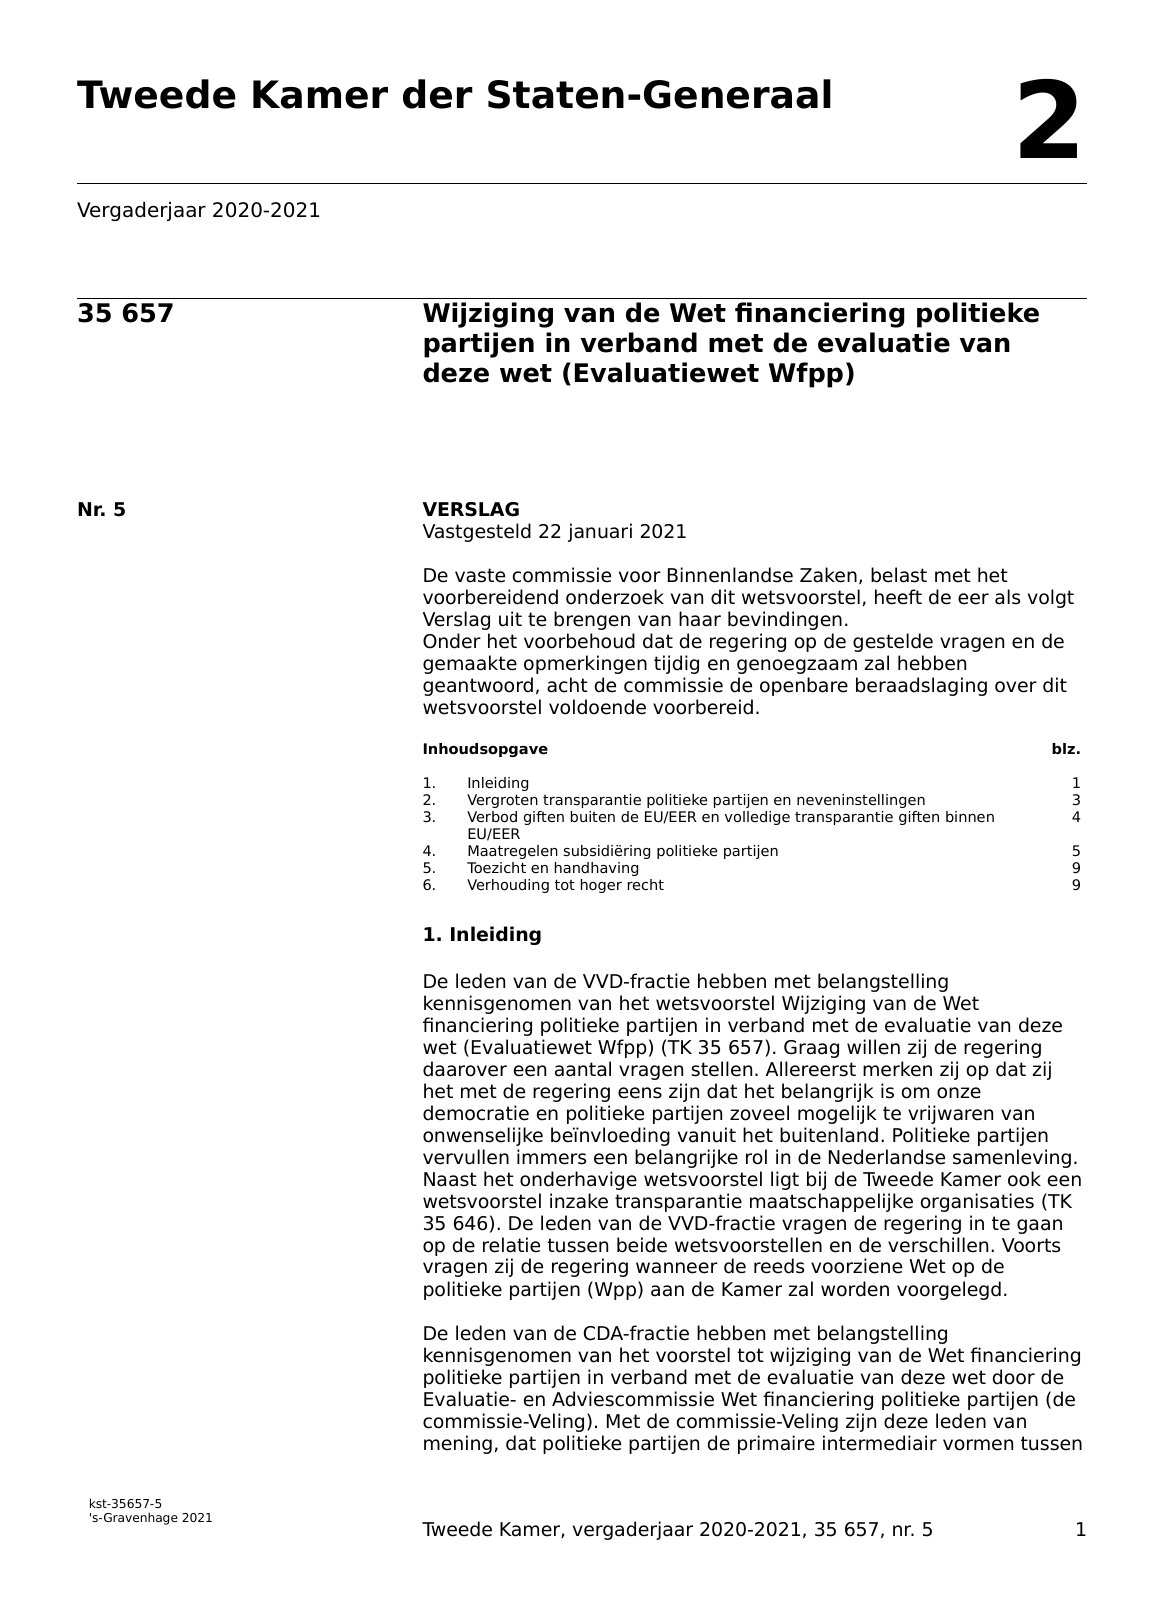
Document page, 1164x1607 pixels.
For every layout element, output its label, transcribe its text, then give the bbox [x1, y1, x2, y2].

table_cell 4 [1013, 809, 1087, 843]
table_cell 5 [1013, 843, 1087, 860]
table_cell 1. [422, 775, 461, 792]
table_cell Maatregelen subsidiëring politieke partijen [461, 843, 1013, 860]
text De leden van de VVD-fractie hebben met belangstelling kennisgenomen van het wetsvoorstel Wijziging van de Wet financiering politieke partijen in verband met de evaluatie van deze wet (Evaluatiewet Wfpp) (TK 35 657). Graag willen zij de regering daarover een aantal vragen stellen. Allereerst merken zij op dat zij het met de regering eens zijn dat het belangrijk is om onze democratie en politieke partijen zoveel mogelijk te vrijwaren van onwenselijke beïnvloeding vanuit het buitenland. Politieke partijen vervullen immers een belangrijke rol in de Nederlandse samenleving. Naast het onderhavige wetsvoorstel ligt bij de Tweede Kamer ook een wetsvoorstel inzake transparantie maatschappelijke organisaties (TK 35 646). De leden van de VVD-fractie vragen de regering in te gaan op de relatie tussen beide wetsvoorstellen en de verschillen. Voorts vragen zij de regering wanneer de reeds voorziene Wet op de politieke partijen (Wpp) aan de Kamer zal worden voorgelegd. [422, 971, 1087, 1300]
table_cell Verhouding tot hoger recht [461, 877, 1013, 894]
table_cell 3. [422, 809, 461, 843]
table_cell 9 [1013, 877, 1087, 894]
table_cell Verbod giften buiten de EU/EER en volledige transparantie giften binnen EU/EER [461, 809, 1013, 843]
text De leden van de CDA-fractie hebben met belangstelling kennisgenomen van het voorstel tot wijziging van de Wet financiering politieke partijen in verband met de evaluatie van deze wet door de Evaluatie- en Adviescommissie Wet financiering politieke partijen (de commissie-Veling). Met de commissie-Veling zijn deze leden van mening, dat politieke partijen de primaire intermediair vormen tussen [422, 1323, 1087, 1454]
table_header blz. [1013, 741, 1087, 758]
subtitle 1. Inleiding [422, 924, 1087, 946]
table_cell Inleiding [461, 775, 1013, 792]
table_cell Toezicht en handhaving [461, 860, 1013, 877]
table_cell [461, 758, 1013, 775]
table_header Tweede Kamer der Staten-Generaal [77, 59, 886, 183]
table_cell 2. [422, 792, 461, 809]
table_header 2 [886, 59, 1087, 183]
table_cell 6. [422, 877, 461, 894]
table_cell 3 [1013, 792, 1087, 809]
table_cell 5. [422, 860, 461, 877]
table_cell [422, 758, 461, 775]
text Onder het voorbehoud dat de regering op de gestelde vragen en de gemaakte opmerkingen tijdig en genoegzaam zal hebben geantwoord, acht de commissie de openbare beraadslaging over dit wetsvoorstel voldoende voorbereid. [422, 631, 1087, 719]
table_header Inhoudsopgave [422, 741, 1013, 758]
table_cell 4. [422, 843, 461, 860]
table_cell Vergroten transparantie politieke partijen en neveninstellingen [461, 792, 1013, 809]
text Vastgesteld 22 januari 2021 [422, 521, 1087, 543]
text 's-Gravenhage 2021 [88, 1511, 323, 1525]
table_cell 1 [1013, 775, 1087, 792]
text De vaste commissie voor Binnenlandse Zaken, belast met het voorbereidend onderzoek van dit wetsvoorstel, heeft de eer als volgt Verslag uit te brengen van haar bevindingen. [422, 565, 1087, 631]
subtitle Nr. 5 VERSLAG [77, 499, 1087, 521]
table_cell [1013, 758, 1087, 775]
text kst-35657-5 [88, 1497, 323, 1511]
subtitle 35 657 Wijziging van de Wet financiering politieke partijen in verband met de evaluatie van deze wet (Evaluatiewet Wfpp) [77, 299, 1087, 388]
table_cell 9 [1013, 860, 1087, 877]
table_cell Vergaderjaar 2020-2021 [77, 184, 1087, 298]
